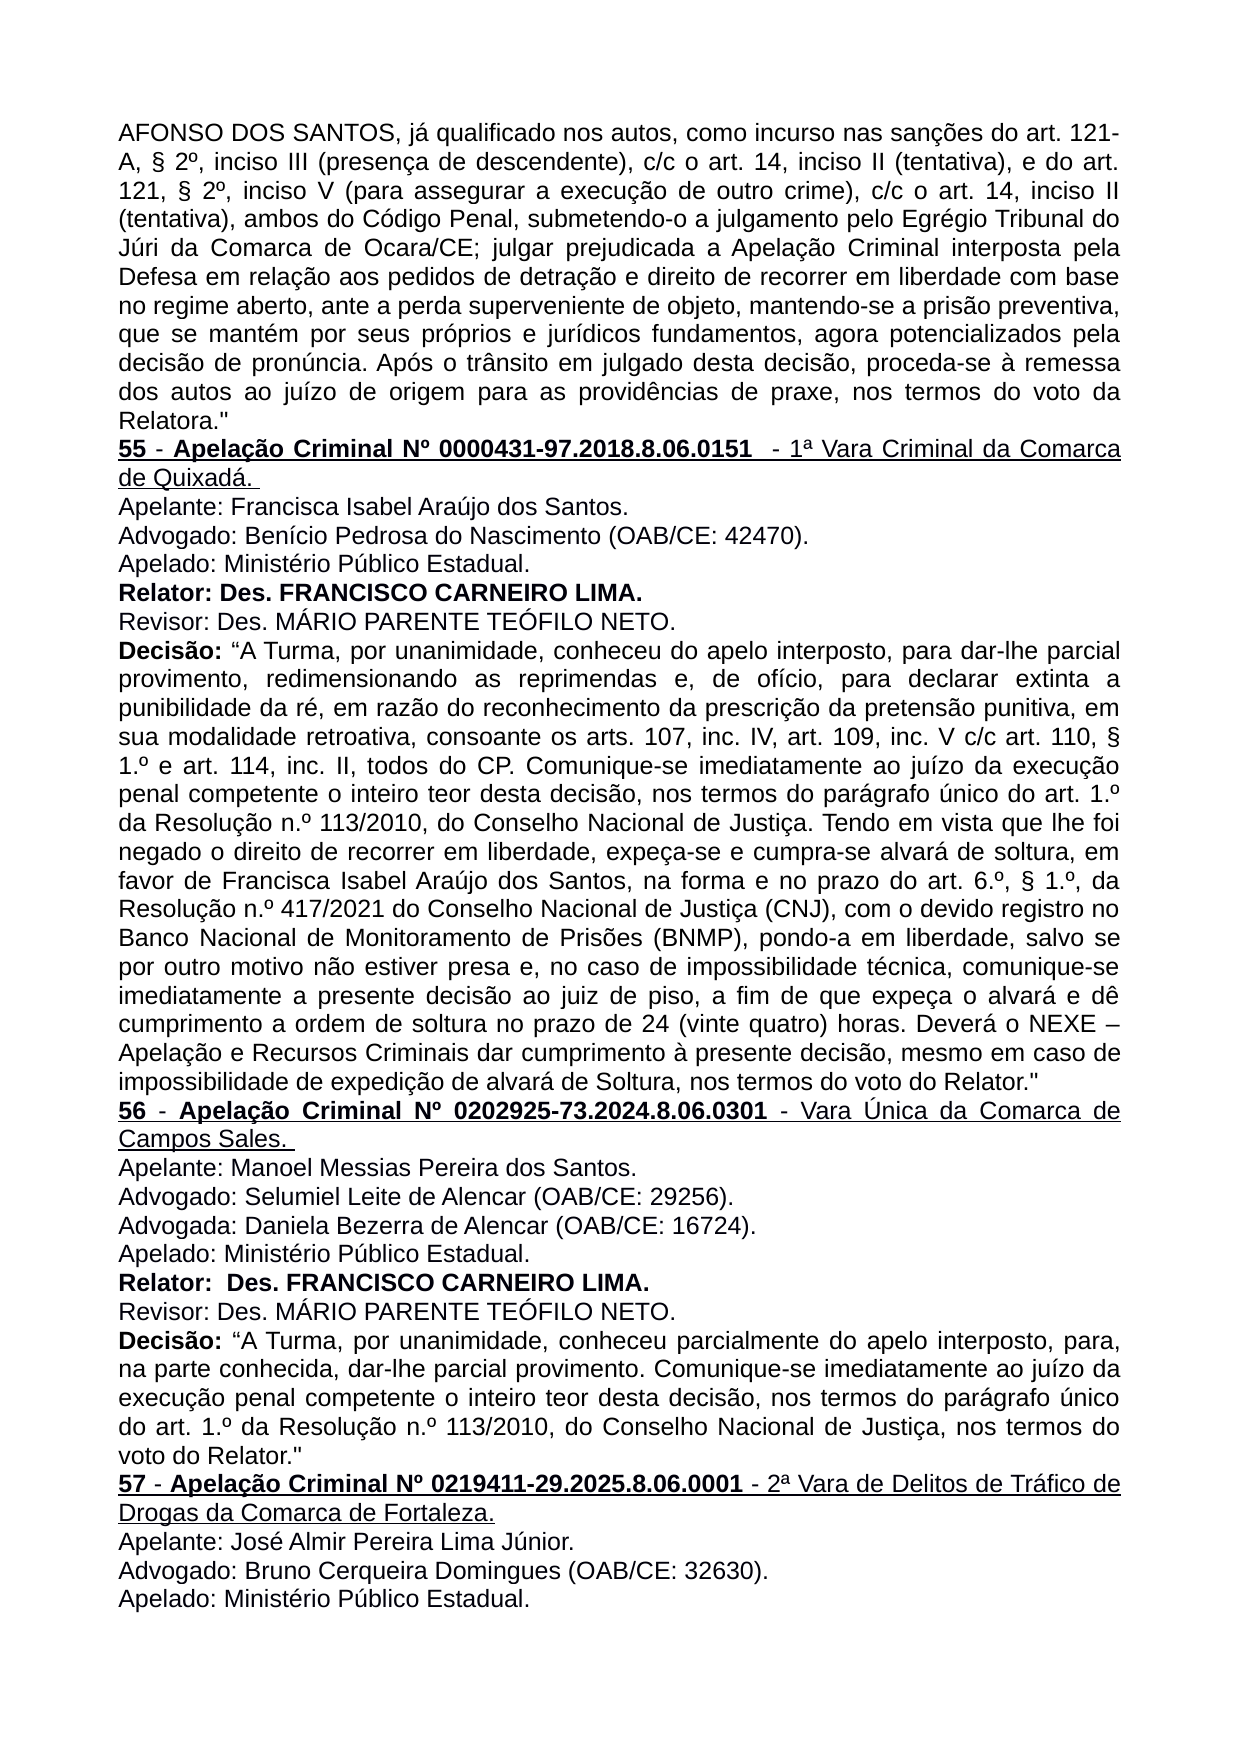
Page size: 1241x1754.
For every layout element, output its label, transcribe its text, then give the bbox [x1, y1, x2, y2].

text Apelante: Manoel Messias Pereira dos Santos. [118, 1153, 1122, 1182]
text Advogado: Benício Pedrosa do Nascimento (OAB/CE: 42470). [118, 521, 1122, 549]
text Advogada: Daniela Bezerra de Alencar (OAB/CE: 16724). [118, 1211, 1122, 1239]
text AFONSO DOS SANTOS, já qualificado nos autos, como incurso nas sanções do art. 121-A, § 2º, inciso III (presença de descendente), c/c o art. 14, inciso II (tentativa), e do art. 121, § 2º, inciso V (para assegurar a execução de outro crime), c/c o art. 14, inciso II (tentativa), ambos do Código Penal, submetendo-o a julgamento pelo Egrégio Tribunal do Júri da Comarca de Ocara/CE; julgar prejudicada a Apelação Criminal interposta pela Defesa em relação aos pedidos de detração e direito de recorrer em liberdade com base no regime aberto, ante a perda superveniente de objeto, mantendo-se a prisão preventiva, que se mantém por seus próprios e jurídicos fundamentos, agora potencializados pela decisão de pronúncia. Após o trânsito em julgado desta decisão, proceda-se à remessa dos autos ao juízo de origem para as providências de praxe, nos termos do voto da Relatora." [118, 118, 1122, 434]
text Relator: Des. FRANCISCO CARNEIRO LIMA. [118, 1268, 1122, 1297]
text Apelado: Ministério Público Estadual. [118, 549, 1122, 578]
text Apelante: José Almir Pereira Lima Júnior. [118, 1527, 1122, 1556]
text Decisão: “A Turma, por unanimidade, conheceu parcialmente do apelo interposto, para, na parte conhecida, dar-lhe parcial provimento. Comunique-se imediatamente ao juízo da execução penal competente o inteiro teor desta decisão, nos termos do parágrafo único do art. 1.º da Resolução n.º 113/2010, do Conselho Nacional de Justiça, nos termos do voto do Relator." [118, 1326, 1122, 1469]
text Advogado: Bruno Cerqueira Domingues (OAB/CE: 32630). [118, 1556, 1122, 1584]
text Apelante: Francisca Isabel Araújo dos Santos. [118, 492, 1122, 521]
text Decisão: “A Turma, por unanimidade, conheceu do apelo interposto, para dar-lhe parcial provimento, redimensionando as reprimendas e, de ofício, para declarar extinta a punibilidade da ré, em razão do reconhecimento da prescrição da pretensão punitiva, em sua modalidade retroativa, consoante os arts. 107, inc. IV, art. 109, inc. V c/c art. 110, § 1.º e art. 114, inc. II, todos do CP. Comunique-se imediatamente ao juízo da execução penal competente o inteiro teor desta decisão, nos termos do parágrafo único do art. 1.º da Resolução n.º 113/2010, do Conselho Nacional de Justiça. Tendo em vista que lhe foi negado o direito de recorrer em liberdade, expeça-se e cumpra-se alvará de soltura, em favor de Francisca Isabel Araújo dos Santos, na forma e no prazo do art. 6.º, § 1.º, da Resolução n.º 417/2021 do Conselho Nacional de Justiça (CNJ), com o devido registro no Banco Nacional de Monitoramento de Prisões (BNMP), pondo-a em liberdade, salvo se por outro motivo não estiver presa e, no caso de impossibilidade técnica, comunique-se imediatamente a presente decisão ao juiz de piso, a fim de que expeça o alvará e dê cumprimento a ordem de soltura no prazo de 24 (vinte quatro) horas. Deverá o NEXE – Apelação e Recursos Criminais dar cumprimento à presente decisão, mesmo em caso de impossibilidade de expedição de alvará de Soltura, nos termos do voto do Relator." [118, 636, 1122, 1096]
text Revisor: Des. MÁRIO PARENTE TEÓFILO NETO. [118, 607, 1122, 636]
text 56 - Apelação Criminal Nº 0202925-73.2024.8.06.0301 - Vara Única da Comarca de Campos Sales. [118, 1096, 1122, 1153]
text Apelado: Ministério Público Estadual. [118, 1584, 1122, 1613]
text 55 - Apelação Criminal Nº 0000431-97.2018.8.06.0151 - 1ª Vara Criminal da Comarca de Quixadá. [118, 434, 1122, 492]
text Revisor: Des. MÁRIO PARENTE TEÓFILO NETO. [118, 1297, 1122, 1326]
text 57 - Apelação Criminal Nº 0219411-29.2025.8.06.0001 - 2ª Vara de Delitos de Tráfico de Drogas da Comarca de Fortaleza. [118, 1469, 1122, 1527]
text Advogado: Selumiel Leite de Alencar (OAB/CE: 29256). [118, 1182, 1122, 1211]
text Apelado: Ministério Público Estadual. [118, 1239, 1122, 1268]
text Relator: Des. FRANCISCO CARNEIRO LIMA. [118, 578, 1122, 607]
